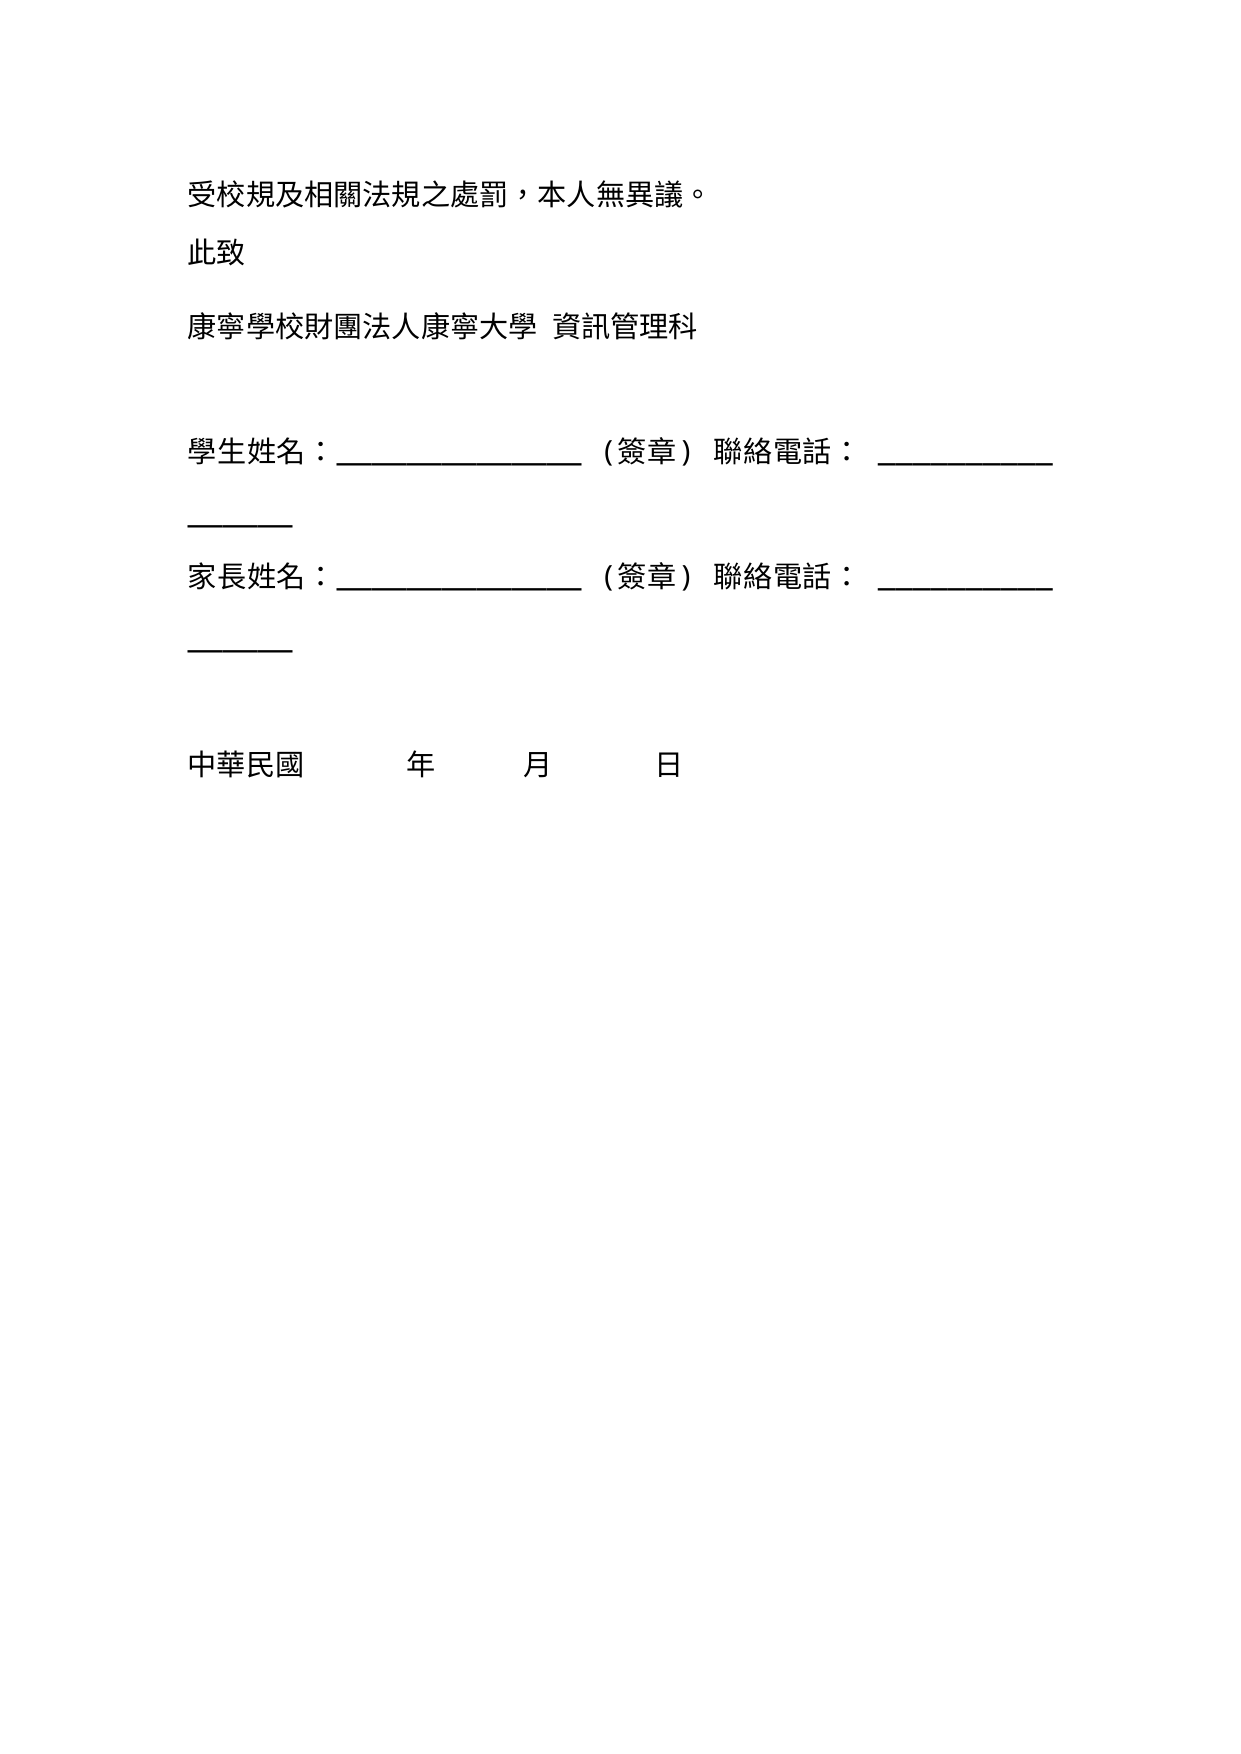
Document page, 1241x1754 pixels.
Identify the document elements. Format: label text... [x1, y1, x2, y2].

text 中華民國 年 月 日 [187, 721, 1053, 783]
text 本人已了解上述實習說明，並同意_________前往該單位實習，實習期間本人子弟願配合學校有關之實習規定，並願意服從學校指導老師及實習單位指導人員之教導，如有任何違規，本人子弟願接受校規及相關法規之處罰，本人無異議。 [187, 158, 1053, 217]
text 此致 [187, 217, 1053, 275]
text 康寧學校財團法人康寧大學 資訊管理科 [187, 283, 1053, 346]
text 學生姓名：______________ (簽章) 聯絡電話： ________________ [187, 408, 1053, 533]
text 家長姓名：______________ (簽章) 聯絡電話： ________________ [187, 533, 1053, 658]
